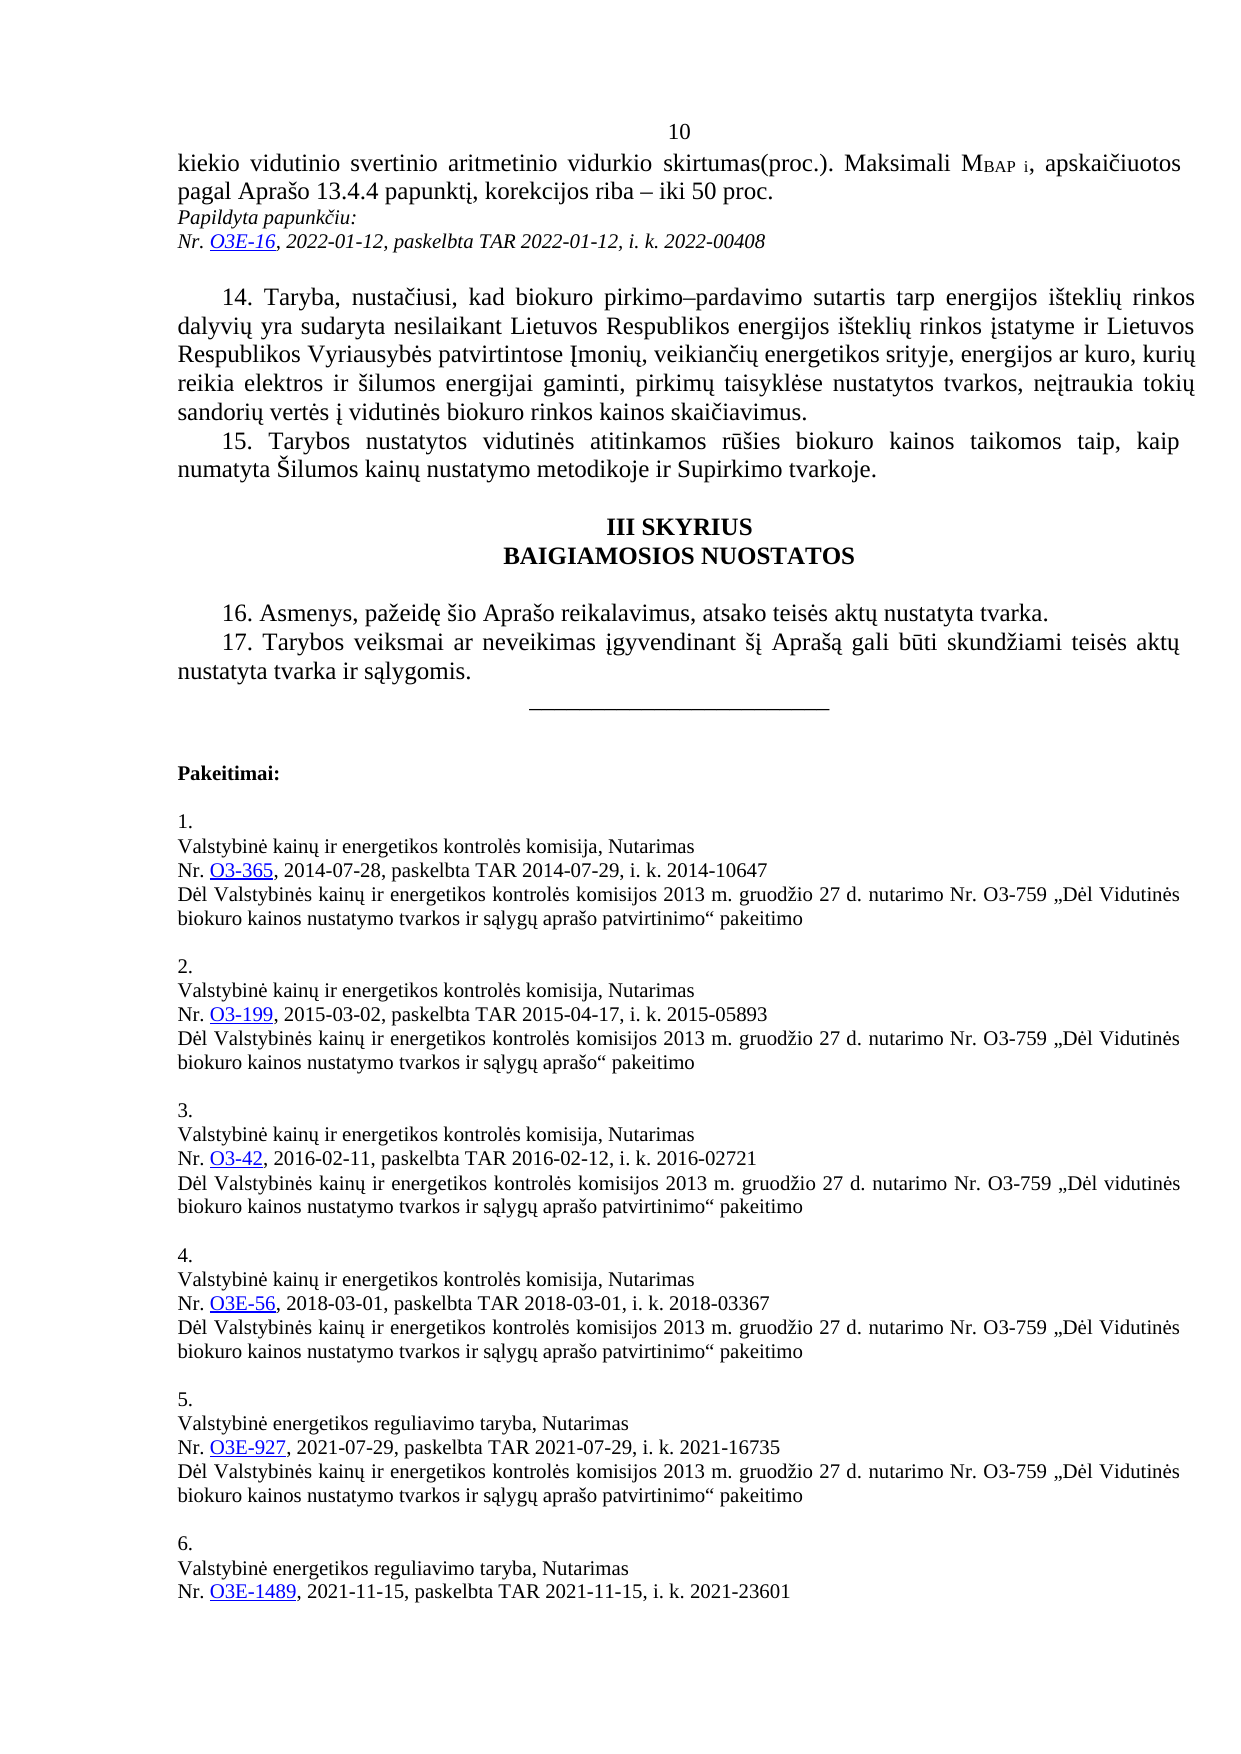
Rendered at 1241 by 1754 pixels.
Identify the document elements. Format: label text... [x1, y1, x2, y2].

text 14. Taryba, nustačiusi, kad biokuro pirkimo–pardavimo sutartis tarp energijos išteklių rinkos dalyvių yra sudaryta nesilaikant Lietuvos Respublikos energijos išteklių rinkos įstatyme ir Lietuvos Respublikos Vyriausybės patvirtintose Įmonių, veikiančių energetikos srityje, energijos ar kuro, kurių reikia elektros ir šilumos energijai gaminti, pirkimų taisyklėse nustatytos tvarkos, neįtraukia tokių sandorių vertės į vidutinės biokuro rinkos kainos skaičiavimus. [177, 282, 1196, 426]
text ________________________ [177, 684, 1181, 713]
text 4. [177, 1243, 1181, 1267]
text Valstybinė kainų ir energetikos kontrolės komisija, Nutarimas [177, 1122, 1181, 1146]
text 17. Tarybos veiksmai ar neveikimas įgyvendinant šį Aprašą gali būti skundžiami teisės aktų nustatyta tvarka ir sąlygomis. [177, 627, 1181, 684]
text Papildyta papunkčiu: [177, 205, 1181, 229]
text 2. [177, 954, 1181, 978]
text Pakeitimai: [177, 761, 1181, 785]
text kiekio vidutinio svertinio aritmetinio vidurkio skirtumas(proc.). Maksimali MBAP i, apskaičiuotos pagal Aprašo 13.4.4 papunktį, korekcijos riba ‒ iki 50 proc. [177, 148, 1181, 205]
text Nr. O3E-1489, 2021-11-15, paskelbta TAR 2021-11-15, i. k. 2021-23601 [177, 1579, 1181, 1603]
text Nr. O3E-16, 2022-01-12, paskelbta TAR 2022-01-12, i. k. 2022-00408 [177, 229, 1181, 253]
text Nr. O3E-927, 2021-07-29, paskelbta TAR 2021-07-29, i. k. 2021-16735 [177, 1435, 1181, 1459]
text Nr. O3E-56, 2018-03-01, paskelbta TAR 2018-03-01, i. k. 2018-03367 [177, 1291, 1181, 1315]
text Dėl Valstybinės kainų ir energetikos kontrolės komisijos 2013 m. gruodžio 27 d. nutarimo Nr. O3-759 „Dėl vidutinės biokuro kainos nustatymo tvarkos ir sąlygų aprašo patvirtinimo“ pakeitimo [177, 1170, 1181, 1218]
text Nr. O3-42, 2016-02-11, paskelbta TAR 2016-02-12, i. k. 2016-02721 [177, 1146, 1181, 1170]
text Dėl Valstybinės kainų ir energetikos kontrolės komisijos 2013 m. gruodžio 27 d. nutarimo Nr. O3-759 „Dėl Vidutinės biokuro kainos nustatymo tvarkos ir sąlygų aprašo patvirtinimo“ pakeitimo [177, 1315, 1181, 1363]
text 6. [177, 1531, 1181, 1555]
text Valstybinė energetikos reguliavimo taryba, Nutarimas [177, 1411, 1181, 1435]
text 16. Asmenys, pažeidę šio Aprašo reikalavimus, atsako teisės aktų nustatyta tvarka. [177, 598, 1181, 627]
text Valstybinė kainų ir energetikos kontrolės komisija, Nutarimas [177, 833, 1181, 858]
text Nr. O3-365, 2014-07-28, paskelbta TAR 2014-07-29, i. k. 2014-10647 [177, 858, 1181, 882]
text 3. [177, 1098, 1181, 1122]
text 5. [177, 1387, 1181, 1411]
text Valstybinė kainų ir energetikos kontrolės komisija, Nutarimas [177, 978, 1181, 1002]
text Dėl Valstybinės kainų ir energetikos kontrolės komisijos 2013 m. gruodžio 27 d. nutarimo Nr. O3-759 „Dėl Vidutinės biokuro kainos nustatymo tvarkos ir sąlygų aprašo“ pakeitimo [177, 1026, 1181, 1074]
text 1. [177, 809, 1181, 833]
text Dėl Valstybinės kainų ir energetikos kontrolės komisijos 2013 m. gruodžio 27 d. nutarimo Nr. O3-759 „Dėl Vidutinės biokuro kainos nustatymo tvarkos ir sąlygų aprašo patvirtinimo“ pakeitimo [177, 882, 1181, 930]
text Valstybinė energetikos reguliavimo taryba, Nutarimas [177, 1555, 1181, 1579]
text Valstybinė kainų ir energetikos kontrolės komisija, Nutarimas [177, 1267, 1181, 1291]
text Dėl Valstybinės kainų ir energetikos kontrolės komisijos 2013 m. gruodžio 27 d. nutarimo Nr. O3-759 „Dėl Vidutinės biokuro kainos nustatymo tvarkos ir sąlygų aprašo patvirtinimo“ pakeitimo [177, 1459, 1181, 1507]
text BAIGIAMOSIOS NUOSTATOS [177, 541, 1181, 569]
text Nr. O3-199, 2015-03-02, paskelbta TAR 2015-04-17, i. k. 2015-05893 [177, 1002, 1181, 1026]
text 15. Tarybos nustatytos vidutinės atitinkamos rūšies biokuro kainos taikomos taip, kaip numatyta Šilumos kainų nustatymo metodikoje ir Supirkimo tvarkoje. [177, 426, 1181, 483]
text III SKYRIUS [177, 512, 1181, 541]
